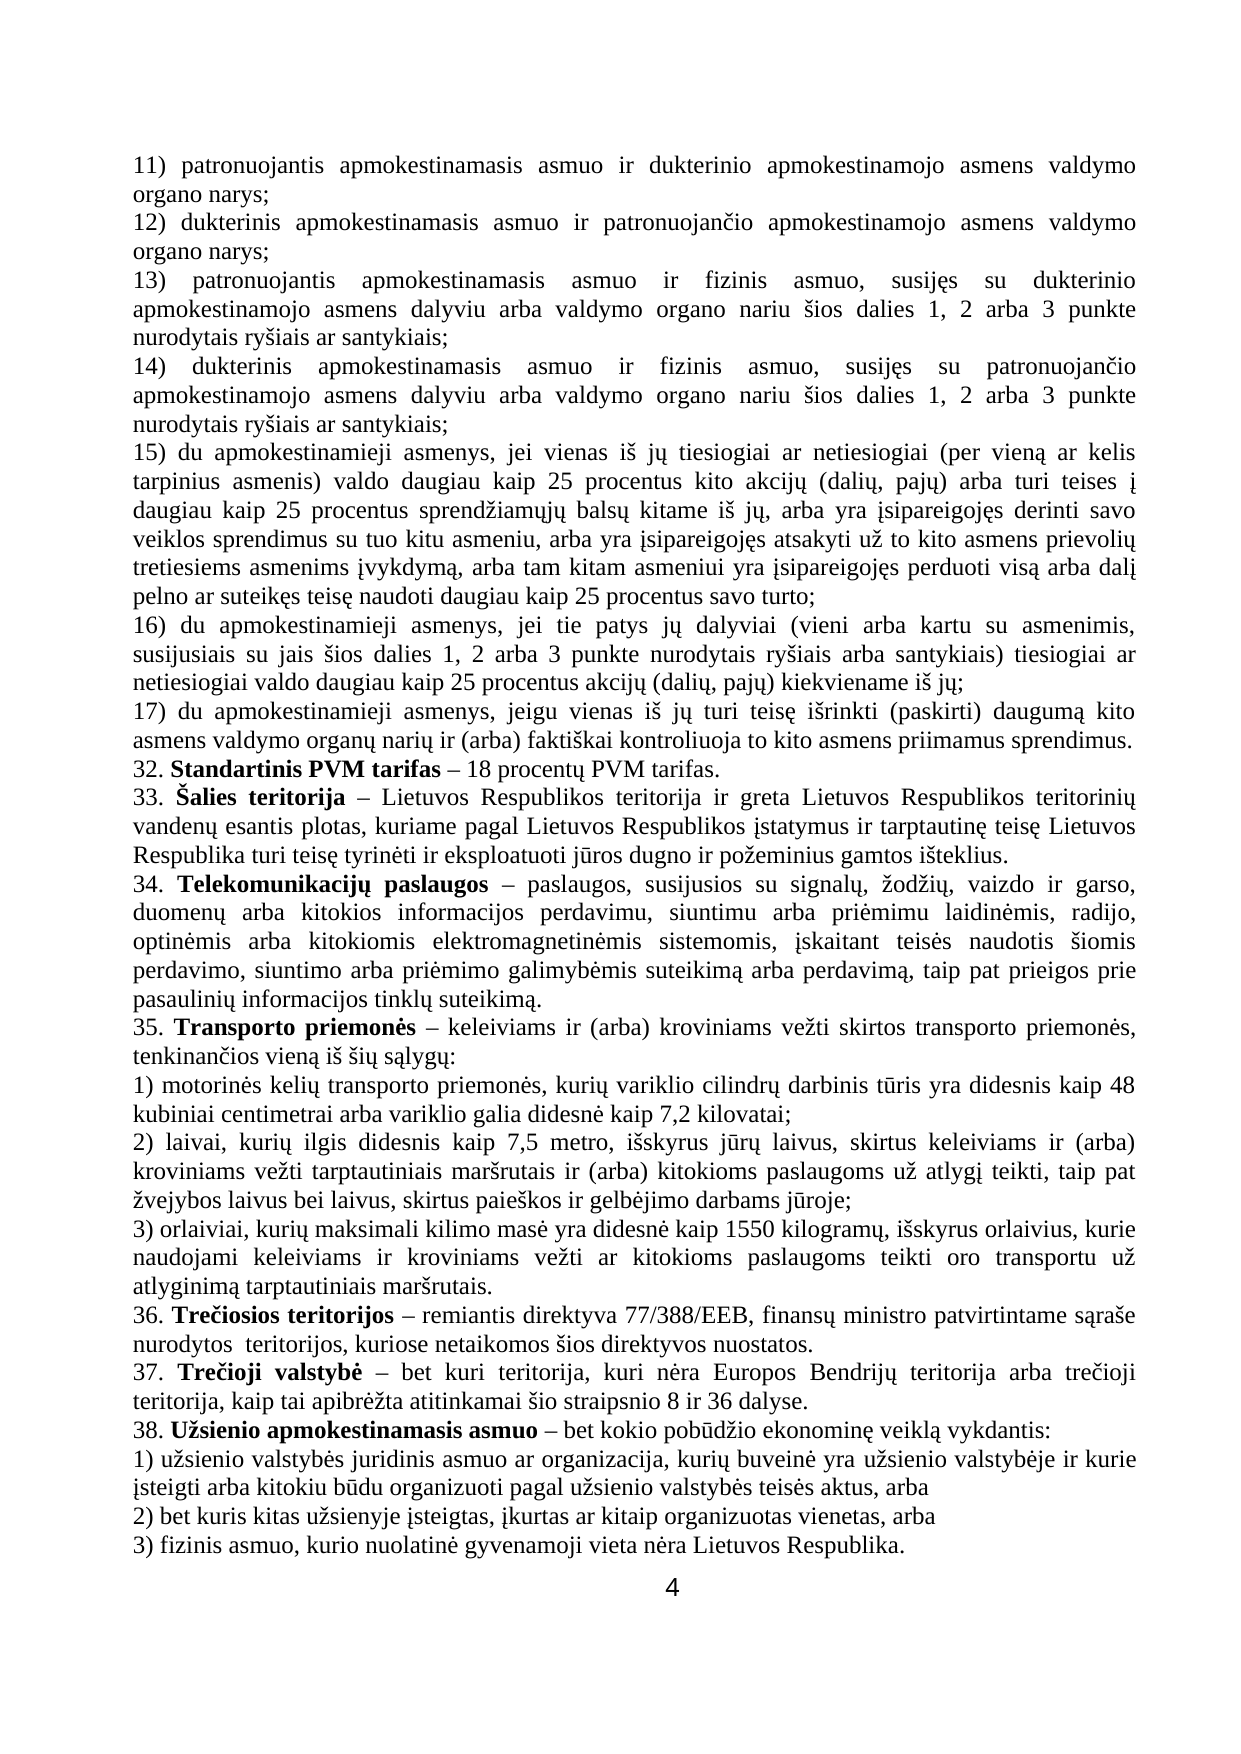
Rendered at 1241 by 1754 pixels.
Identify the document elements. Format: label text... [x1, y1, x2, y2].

text 12) dukterinis apmokestinamasis asmuo ir patronuojančio apmokestinamojo asmens valdymo organo narys; [133, 207, 1137, 265]
text 15) du apmokestinamieji asmenys, jei vienas iš jų tiesiogiai ar netiesiogiai (per vieną ar kelis tarpinius asmenis) valdo daugiau kaip 25 procentus kito akcijų (dalių, pajų) arba turi teises į daugiau kaip 25 procentus sprendžiamųjų balsų kitame iš jų, arba yra įsipareigojęs derinti savo veiklos sprendimus su tuo kitu asmeniu, arba yra įsipareigojęs atsakyti už to kito asmens prievolių tretiesiems asmenims įvykdymą, arba tam kitam asmeniui yra įsipareigojęs perduoti visą arba dalį pelno ar suteikęs teisę naudoti daugiau kaip 25 procentus savo turto; [133, 437, 1137, 610]
text 1) užsienio valstybės juridinis asmuo ar organizacija, kurių buveinė yra užsienio valstybėje ir kurie įsteigti arba kitokiu būdu organizuoti pagal užsienio valstybės teisės aktus, arba [133, 1444, 1137, 1501]
text 2) bet kuris kitas užsienyje įsteigtas, įkurtas ar kitaip organizuotas vienetas, arba [133, 1501, 1137, 1530]
text 3) fizinis asmuo, kurio nuolatinė gyvenamoji vieta nėra Lietuvos Respublika. [133, 1530, 1137, 1559]
text 32. Standartinis PVM tarifas – 18 procentų PVM tarifas. [133, 754, 1137, 782]
text 35. Transporto priemonės – keleiviams ir (arba) kroviniams vežti skirtos transporto priemonės, tenkinančios vieną iš šių sąlygų: [133, 1012, 1137, 1070]
text 36. Trečiosios teritorijos – remiantis direktyva 77/388/EEB, finansų ministro patvirtintame sąraše nurodytos teritorijos, kuriose netaikomos šios direktyvos nuostatos. [133, 1300, 1137, 1357]
text 11) patronuojantis apmokestinamasis asmuo ir dukterinio apmokestinamojo asmens valdymo organo narys; [133, 150, 1137, 207]
text 17) du apmokestinamieji asmenys, jeigu vienas iš jų turi teisę išrinkti (paskirti) daugumą kito asmens valdymo organų narių ir (arba) faktiškai kontroliuoja to kito asmens priimamus sprendimus. [133, 696, 1137, 754]
text 13) patronuojantis apmokestinamasis asmuo ir fizinis asmuo, susijęs su dukterinio apmokestinamojo asmens dalyviu arba valdymo organo nariu šios dalies 1, 2 arba 3 punkte nurodytais ryšiais ar santykiais; [133, 265, 1137, 351]
text 34. Telekomunikacijų paslaugos – paslaugos, susijusios su signalų, žodžių, vaizdo ir garso, duomenų arba kitokios informacijos perdavimu, siuntimu arba priėmimu laidinėmis, radijo, optinėmis arba kitokiomis elektromagnetinėmis sistemomis, įskaitant teisės naudotis šiomis perdavimo, siuntimo arba priėmimo galimybėmis suteikimą arba perdavimą, taip pat prieigos prie pasaulinių informacijos tinklų suteikimą. [133, 869, 1137, 1012]
text 3) orlaiviai, kurių maksimali kilimo masė yra didesnė kaip 1550 kilogramų, išskyrus orlaivius, kurie naudojami keleiviams ir kroviniams vežti ar kitokioms paslaugoms teikti oro transportu už atlyginimą tarptautiniais maršrutais. [133, 1214, 1137, 1300]
text 14) dukterinis apmokestinamasis asmuo ir fizinis asmuo, susijęs su patronuojančio apmokestinamojo asmens dalyviu arba valdymo organo nariu šios dalies 1, 2 arba 3 punkte nurodytais ryšiais ar santykiais; [133, 351, 1137, 437]
text 37. Trečioji valstybė – bet kuri teritorija, kuri nėra Europos Bendrijų teritorija arba trečioji teritorija, kaip tai apibrėžta atitinkamai šio straipsnio 8 ir 36 dalyse. [133, 1357, 1137, 1415]
text 33. Šalies teritorija – Lietuvos Respublikos teritorija ir greta Lietuvos Respublikos teritorinių vandenų esantis plotas, kuriame pagal Lietuvos Respublikos įstatymus ir tarptautinę teisę Lietuvos Respublika turi teisę tyrinėti ir eksploatuoti jūros dugno ir požeminius gamtos išteklius. [133, 782, 1137, 869]
text 38. Užsienio apmokestinamasis asmuo – bet kokio pobūdžio ekonominę veiklą vykdantis: [133, 1415, 1137, 1444]
text 16) du apmokestinamieji asmenys, jei tie patys jų dalyviai (vieni arba kartu su asmenimis, susijusiais su jais šios dalies 1, 2 arba 3 punkte nurodytais ryšiais arba santykiais) tiesiogiai ar netiesiogiai valdo daugiau kaip 25 procentus akcijų (dalių, pajų) kiekviename iš jų; [133, 610, 1137, 696]
text 1) motorinės kelių transporto priemonės, kurių variklio cilindrų darbinis tūris yra didesnis kaip 48 kubiniai centimetrai arba variklio galia didesnė kaip 7,2 kilovatai; [133, 1070, 1137, 1127]
text 2) laivai, kurių ilgis didesnis kaip 7,5 metro, išskyrus jūrų laivus, skirtus keleiviams ir (arba) kroviniams vežti tarptautiniais maršrutais ir (arba) kitokioms paslaugoms už atlygį teikti, taip pat žvejybos laivus bei laivus, skirtus paieškos ir gelbėjimo darbams jūroje; [133, 1127, 1137, 1214]
